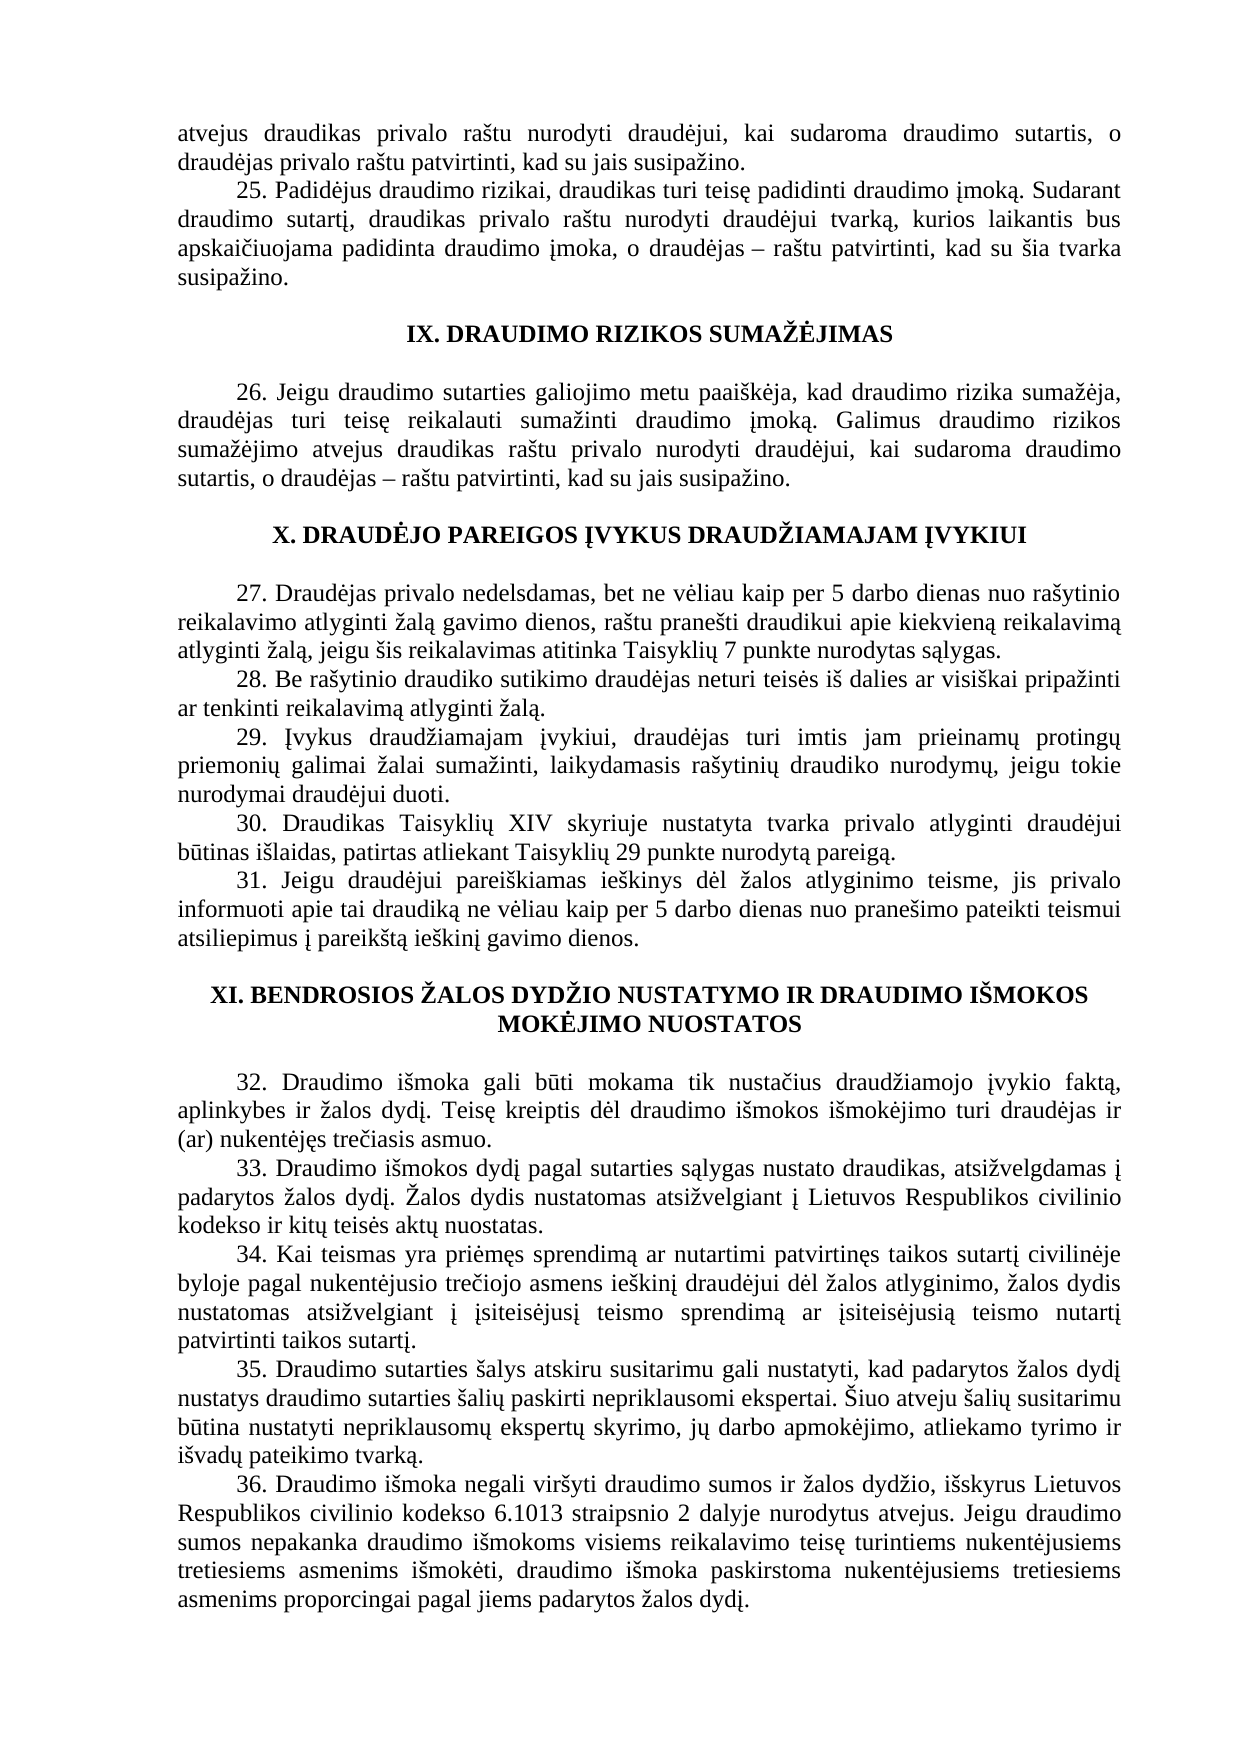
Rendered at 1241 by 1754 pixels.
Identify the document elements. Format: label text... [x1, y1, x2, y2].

text 31. Jeigu draudėjui pareiškiamas ieškinys dėl žalos atlyginimo teisme, jis privalo informuoti apie tai draudiką ne vėliau kaip per 5 darbo dienas nuo pranešimo pateikti teismui atsiliepimus į pareikštą ieškinį gavimo dienos. [177, 866, 1122, 952]
text 29. Įvykus draudžiamajam įvykiui, draudėjas turi imtis jam prieinamų protingų priemonių galimai žalai sumažinti, laikydamasis rašytinių draudiko nurodymų, jeigu tokie nurodymai draudėjui duoti. [177, 722, 1122, 808]
text 32. Draudimo išmoka gali būti mokama tik nustačius draudžiamojo įvykio faktą, aplinkybes ir žalos dydį. Teisę kreiptis dėl draudimo išmokos išmokėjimo turi draudėjas ir (ar) nukentėjęs trečiasis asmuo. [177, 1067, 1122, 1153]
text 30. Draudikas Taisyklių XIV skyriuje nustatyta tvarka privalo atlyginti draudėjui būtinas išlaidas, patirtas atliekant Taisyklių 29 punkte nurodytą pareigą. [177, 808, 1122, 866]
text atvejus draudikas privalo raštu nurodyti draudėjui, kai sudaroma draudimo sutartis, o draudėjas privalo raštu patvirtinti, kad su jais susipažino. [177, 118, 1122, 176]
text 26. Jeigu draudimo sutarties galiojimo metu paaiškėja, kad draudimo rizika sumažėja, draudėjas turi teisę reikalauti sumažinti draudimo įmoką. Galimus draudimo rizikos sumažėjimo atvejus draudikas raštu privalo nurodyti draudėjui, kai sudaroma draudimo sutartis, o draudėjas – raštu patvirtinti, kad su jais susipažino. [177, 377, 1122, 492]
text 35. Draudimo sutarties šalys atskiru susitarimu gali nustatyti, kad padarytos žalos dydį nustatys draudimo sutarties šalių paskirti nepriklausomi ekspertai. Šiuo atveju šalių susitarimu būtina nustatyti nepriklausomų ekspertų skyrimo, jų darbo apmokėjimo, atliekamo tyrimo ir išvadų pateikimo tvarką. [177, 1354, 1122, 1469]
text 36. Draudimo išmoka negali viršyti draudimo sumos ir žalos dydžio, išskyrus Lietuvos Respublikos civilinio kodekso 6.1013 straipsnio 2 dalyje nurodytus atvejus. Jeigu draudimo sumos nepakanka draudimo išmokoms visiems reikalavimo teisę turintiems nukentėjusiems tretiesiems asmenims išmokėti, draudimo išmoka paskirstoma nukentėjusiems tretiesiems asmenims proporcingai pagal jiems padarytos žalos dydį. [177, 1469, 1122, 1613]
text 28. Be rašytinio draudiko sutikimo draudėjas neturi teisės iš dalies ar visiškai pripažinti ar tenkinti reikalavimą atlyginti žalą. [177, 664, 1122, 722]
text 27. Draudėjas privalo nedelsdamas, bet ne vėliau kaip per 5 darbo dienas nuo rašytinio reikalavimo atlyginti žalą gavimo dienos, raštu pranešti draudikui apie kiekvieną reikalavimą atlyginti žalą, jeigu šis reikalavimas atitinka Taisyklių 7 punkte nurodytas sąlygas. [177, 578, 1122, 664]
text 25. Padidėjus draudimo rizikai, draudikas turi teisę padidinti draudimo įmoką. Sudarant draudimo sutartį, draudikas privalo raštu nurodyti draudėjui tvarką, kurios laikantis bus apskaičiuojama padidinta draudimo įmoka, o draudėjas – raštu patvirtinti, kad su šia tvarka susipažino. [177, 176, 1122, 291]
text IX. Draudimo rizikos sumažėjimas [177, 319, 1122, 348]
text 34. Kai teismas yra priėmęs sprendimą ar nutartimi patvirtinęs taikos sutartį civilinėje byloje pagal nukentėjusio trečiojo asmens ieškinį draudėjui dėl žalos atlyginimo, žalos dydis nustatomas atsižvelgiant į įsiteisėjusį teismo sprendimą ar įsiteisėjusią teismo nutartį patvirtinti taikos sutartį. [177, 1239, 1122, 1354]
text X. DRAUDĖJO pareigos įvykus DRAUDŽIAMAJAM įvykiui [177, 521, 1122, 549]
text 33. Draudimo išmokos dydį pagal sutarties sąlygas nustato draudikas, atsižvelgdamas į padarytos žalos dydį. Žalos dydis nustatomas atsižvelgiant į Lietuvos Respublikos civilinio kodekso ir kitų teisės aktų nuostatas. [177, 1153, 1122, 1239]
text XI. Bendrosios žalos dydžio nustatymo ir draudimo išmokos mokėjimo nuostatos [177, 981, 1122, 1038]
